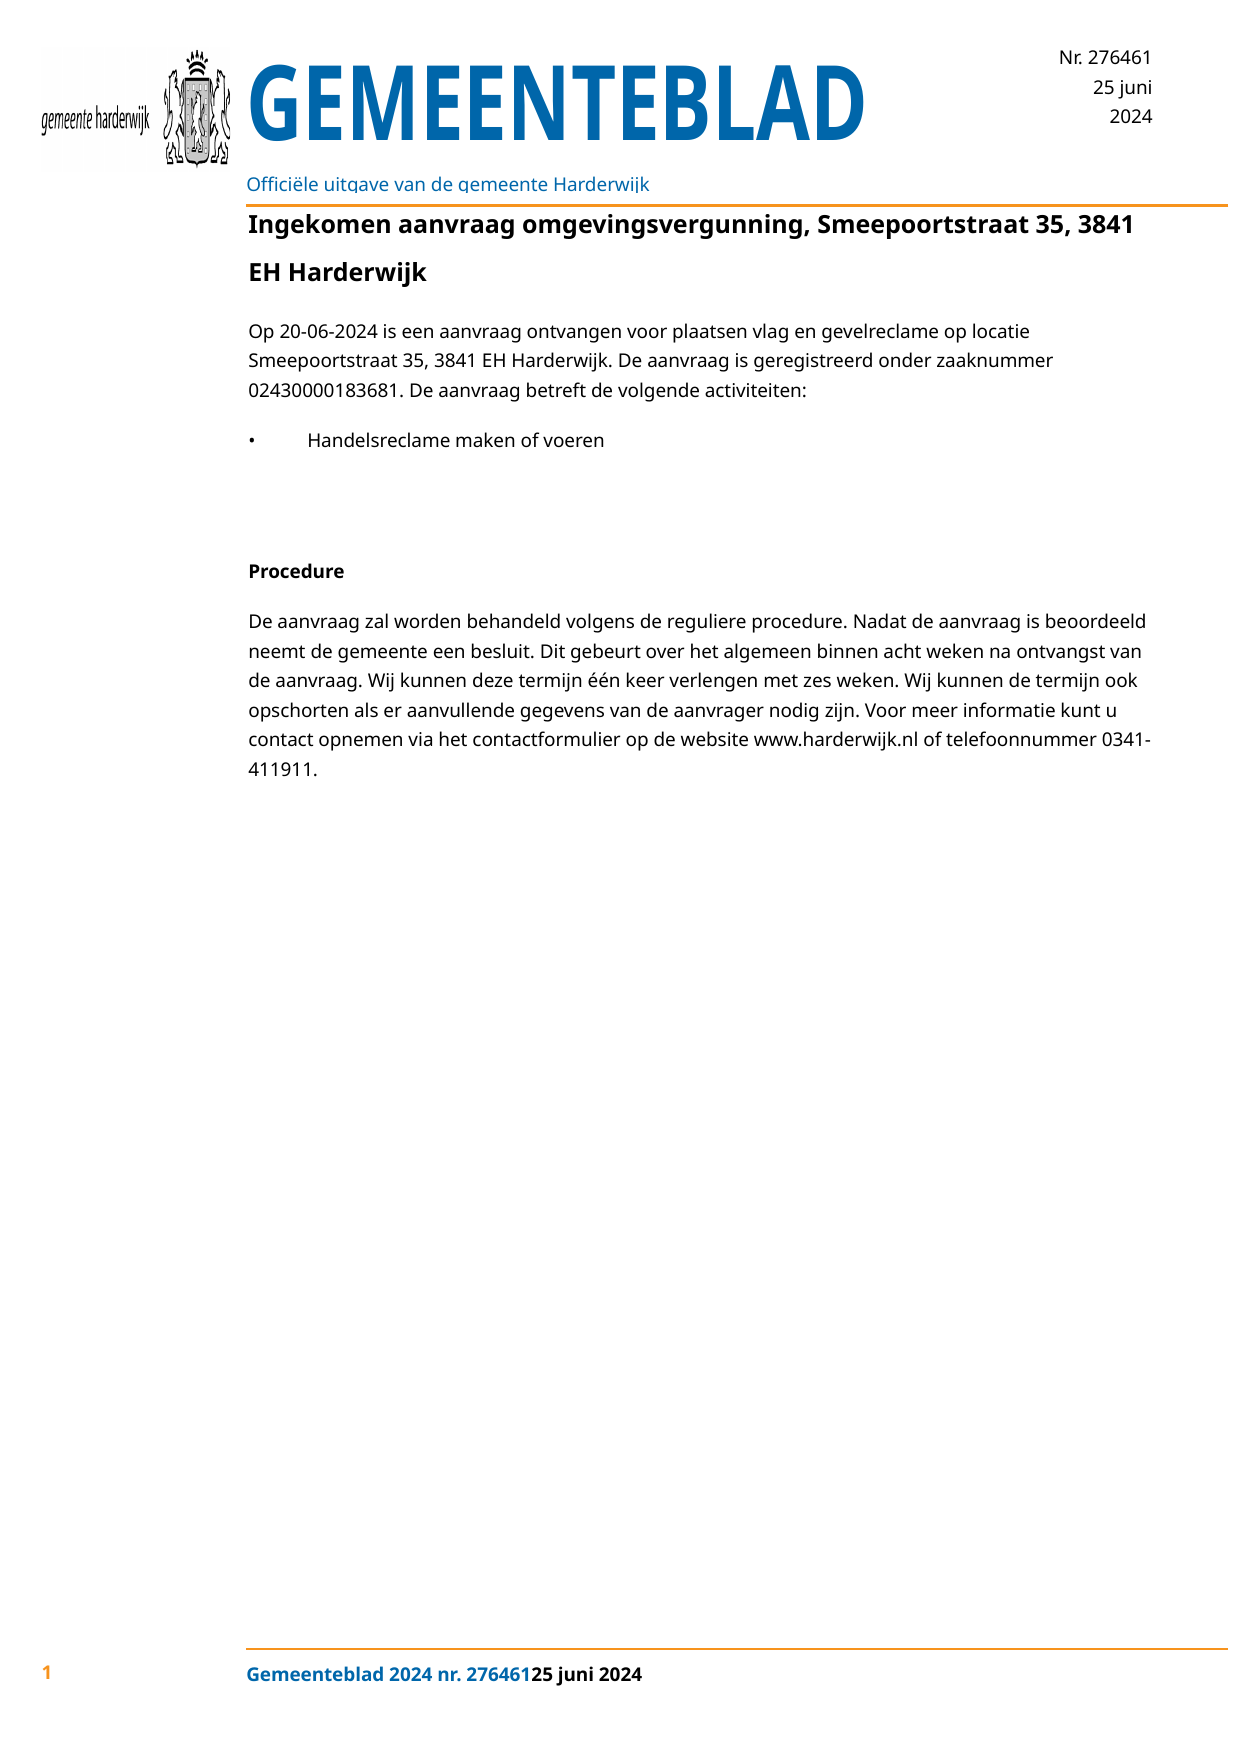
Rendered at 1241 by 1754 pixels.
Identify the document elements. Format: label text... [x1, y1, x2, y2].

text Procedure [248, 558, 1152, 584]
text Op 20-06-2024 is een aanvraag ontvangen voor plaatsen vlag en gevelreclame op locatie Smeepoortstraat 35, 3841 EH Harderwijk. De aanvraag is geregistreerd onder zaaknummer 02430000183681. De aanvraag betreft de volgende activiteiten: [248, 318, 1152, 403]
text De aanvraag zal worden behandeld volgens de reguliere procedure. Nadat de aanvraag is beoordeeld neemt de gemeente een besluit. Dit gebeurt over het algemeen binnen acht weken na ontvangst van de aanvraag. Wij kunnen deze termijn één keer verlengen met zes weken. Wij kunnen de termijn ook opschorten als er aanvullende gegevens van de aanvrager nodig zijn. Voor meer informatie kunt u contact opnemen via het contactformulier op de website www.harderwijk.nl of telefoonnummer 0341-411911. [248, 608, 1152, 782]
text Ingekomen aanvraag omgevingsvergunning, Smeepoortstraat 35, 3841 EH Harderwijk [248, 207, 1152, 288]
list Handelsreclame maken of voeren [248, 427, 1152, 453]
picture [41, 47, 231, 172]
